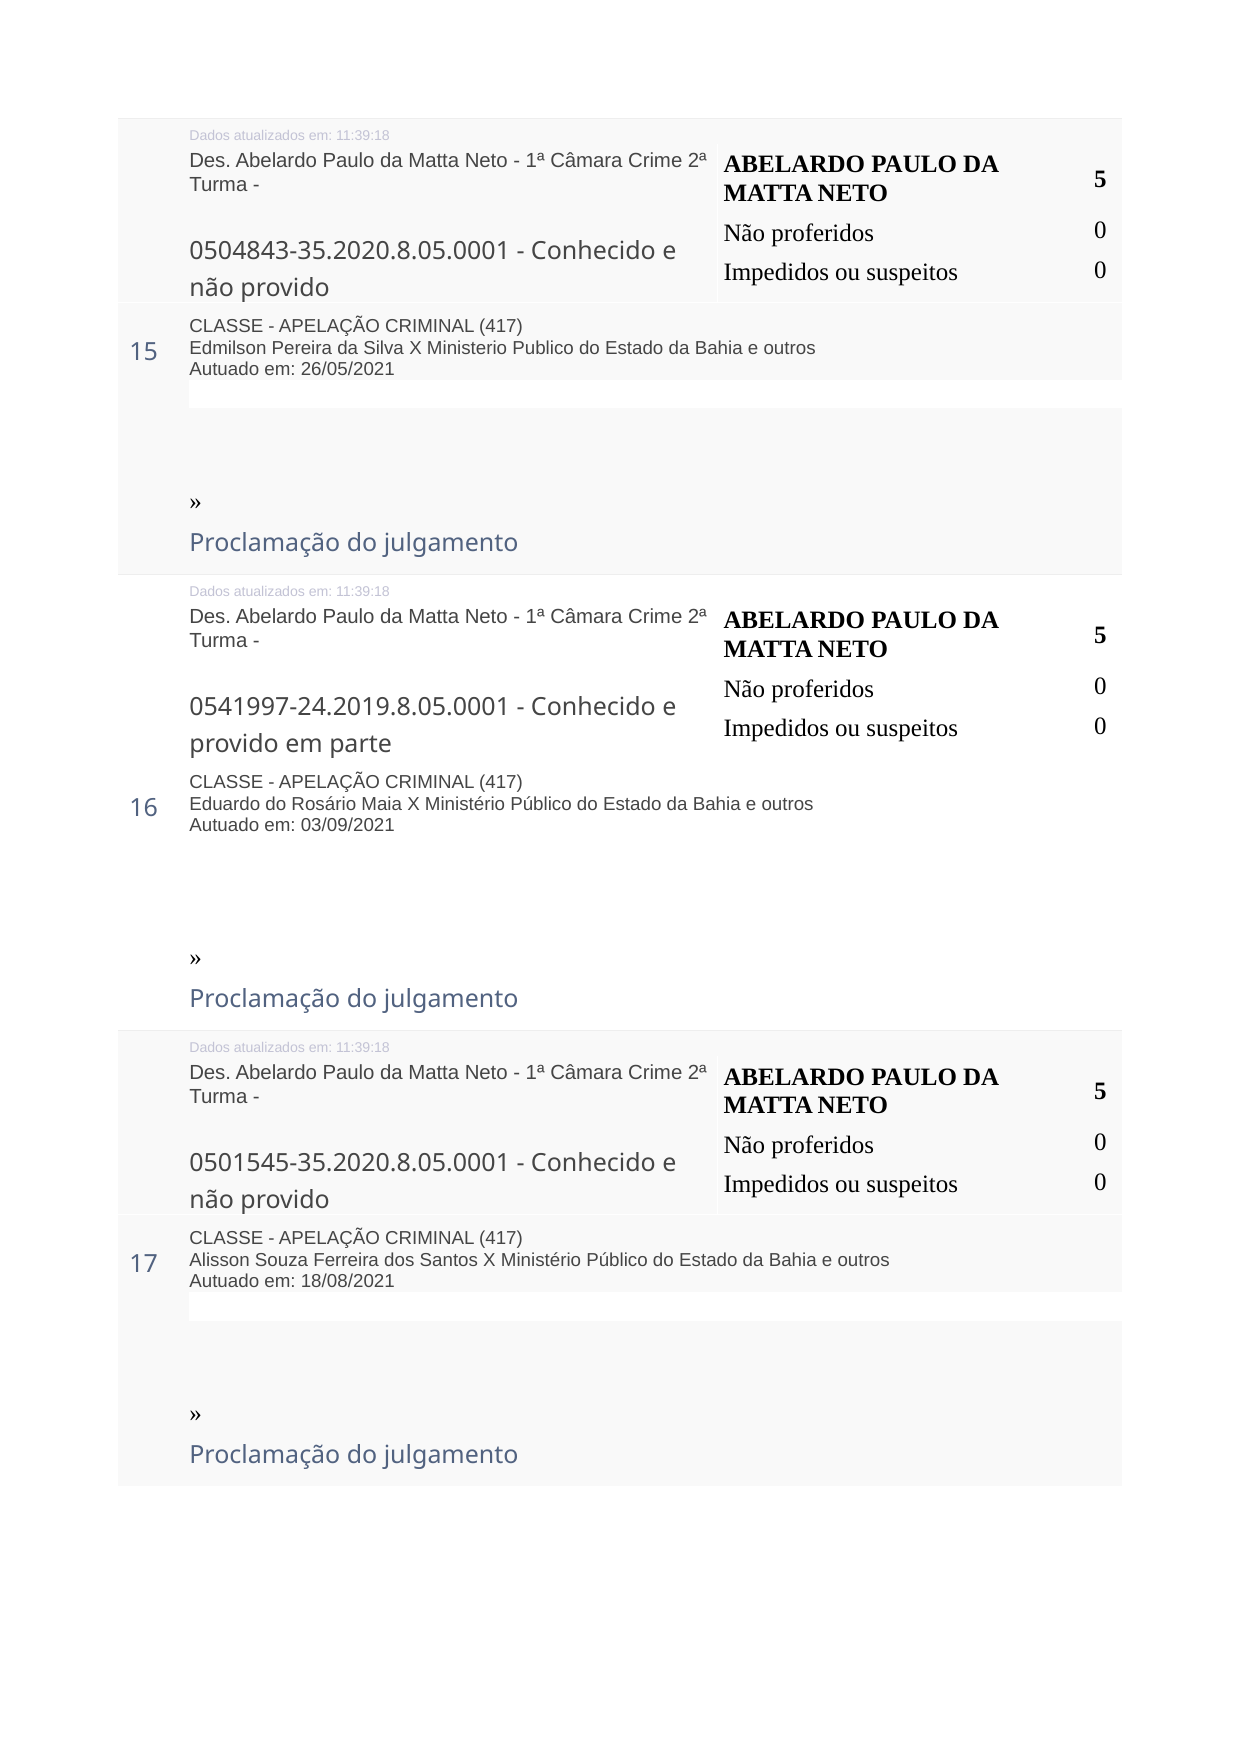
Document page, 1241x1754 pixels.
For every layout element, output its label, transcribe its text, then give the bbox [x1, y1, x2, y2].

table_cell [1091, 1201, 1119, 1211]
table_cell CLASSE - APELAÇÃO CRIMINAL (417) Edmilson Pereira da Silva X Ministerio Publico do Estado da Bahia e outros Autuado em: 26/05/2021 [189, 303, 1122, 380]
table_cell Não proferidos [720, 1122, 1091, 1161]
table_header ABELARDO PAULO DA MATTA NETO [720, 603, 1091, 666]
table_cell Dados atualizados em: 11:39:18 Des. Abelardo Paulo da Matta Neto - 1ª Câmara Crime 2ª Turma - 0501545-35.2020.8.05.0001 - Conhecido e não provido [189, 1031, 1122, 1214]
table_cell Impedidos ou suspeitos [720, 705, 1091, 745]
table_cell Dados atualizados em: 11:39:18 Des. Abelardo Paulo da Matta Neto - 1ª Câmara Crime 2ª Turma - 0541997-24.2019.8.05.0001 - Conhecido e provido em parte [189, 575, 1122, 758]
table_cell Impedidos ou suspeitos [720, 249, 1091, 289]
table_header 5 [1091, 1059, 1119, 1122]
table_cell [720, 1201, 1091, 1211]
table_cell [720, 745, 1091, 755]
table_cell » Proclamação do julgamento [189, 864, 1122, 1030]
table_cell 0 [1091, 210, 1119, 249]
table_cell 0 [1091, 249, 1119, 289]
table_header 5 [1091, 147, 1119, 210]
table_cell CLASSE - APELAÇÃO CRIMINAL (417) Eduardo do Rosário Maia X Ministério Público do Estado da Bahia e outros Autuado em: 03/09/2021 [189, 759, 1122, 836]
table_cell 0 [1091, 666, 1119, 705]
table_cell [1091, 289, 1119, 299]
table_cell 0 [1091, 705, 1119, 745]
table_cell CLASSE - APELAÇÃO CRIMINAL (417) Alisson Souza Ferreira dos Santos X Ministério Público do Estado da Bahia e outros Autuado em: 18/08/2021 [189, 1215, 1122, 1292]
table_cell 0 [1091, 1122, 1119, 1161]
table_cell [169, 1031, 189, 1486]
table_cell [169, 575, 189, 1030]
table_cell Não proferidos [720, 210, 1091, 249]
table_cell » Proclamação do julgamento [189, 1321, 1122, 1486]
table_cell 0 [1091, 1161, 1119, 1201]
table_header ABELARDO PAULO DA MATTA NETO [720, 1059, 1091, 1122]
table_cell Dados atualizados em: 11:39:18 Des. Abelardo Paulo da Matta Neto - 1ª Câmara Crime 2ª Turma - 0504843-35.2020.8.05.0001 - Conhecido e não provido [189, 119, 1122, 302]
table_cell 16 [118, 575, 169, 1030]
table_cell Impedidos ou suspeitos [720, 1161, 1091, 1201]
table_header [718, 600, 1122, 758]
table_header 5 [1091, 603, 1119, 666]
table_cell » Proclamação do julgamento [189, 408, 1122, 574]
table_cell 15 [118, 119, 169, 574]
table_header [718, 144, 1122, 302]
table_cell [1091, 745, 1119, 755]
table_header ABELARDO PAULO DA MATTA NETO [720, 147, 1091, 210]
table_cell [169, 119, 189, 574]
table_cell Não proferidos [720, 666, 1091, 705]
table_cell 17 [118, 1031, 169, 1486]
table_header [718, 1056, 1122, 1214]
table_cell [720, 289, 1091, 299]
